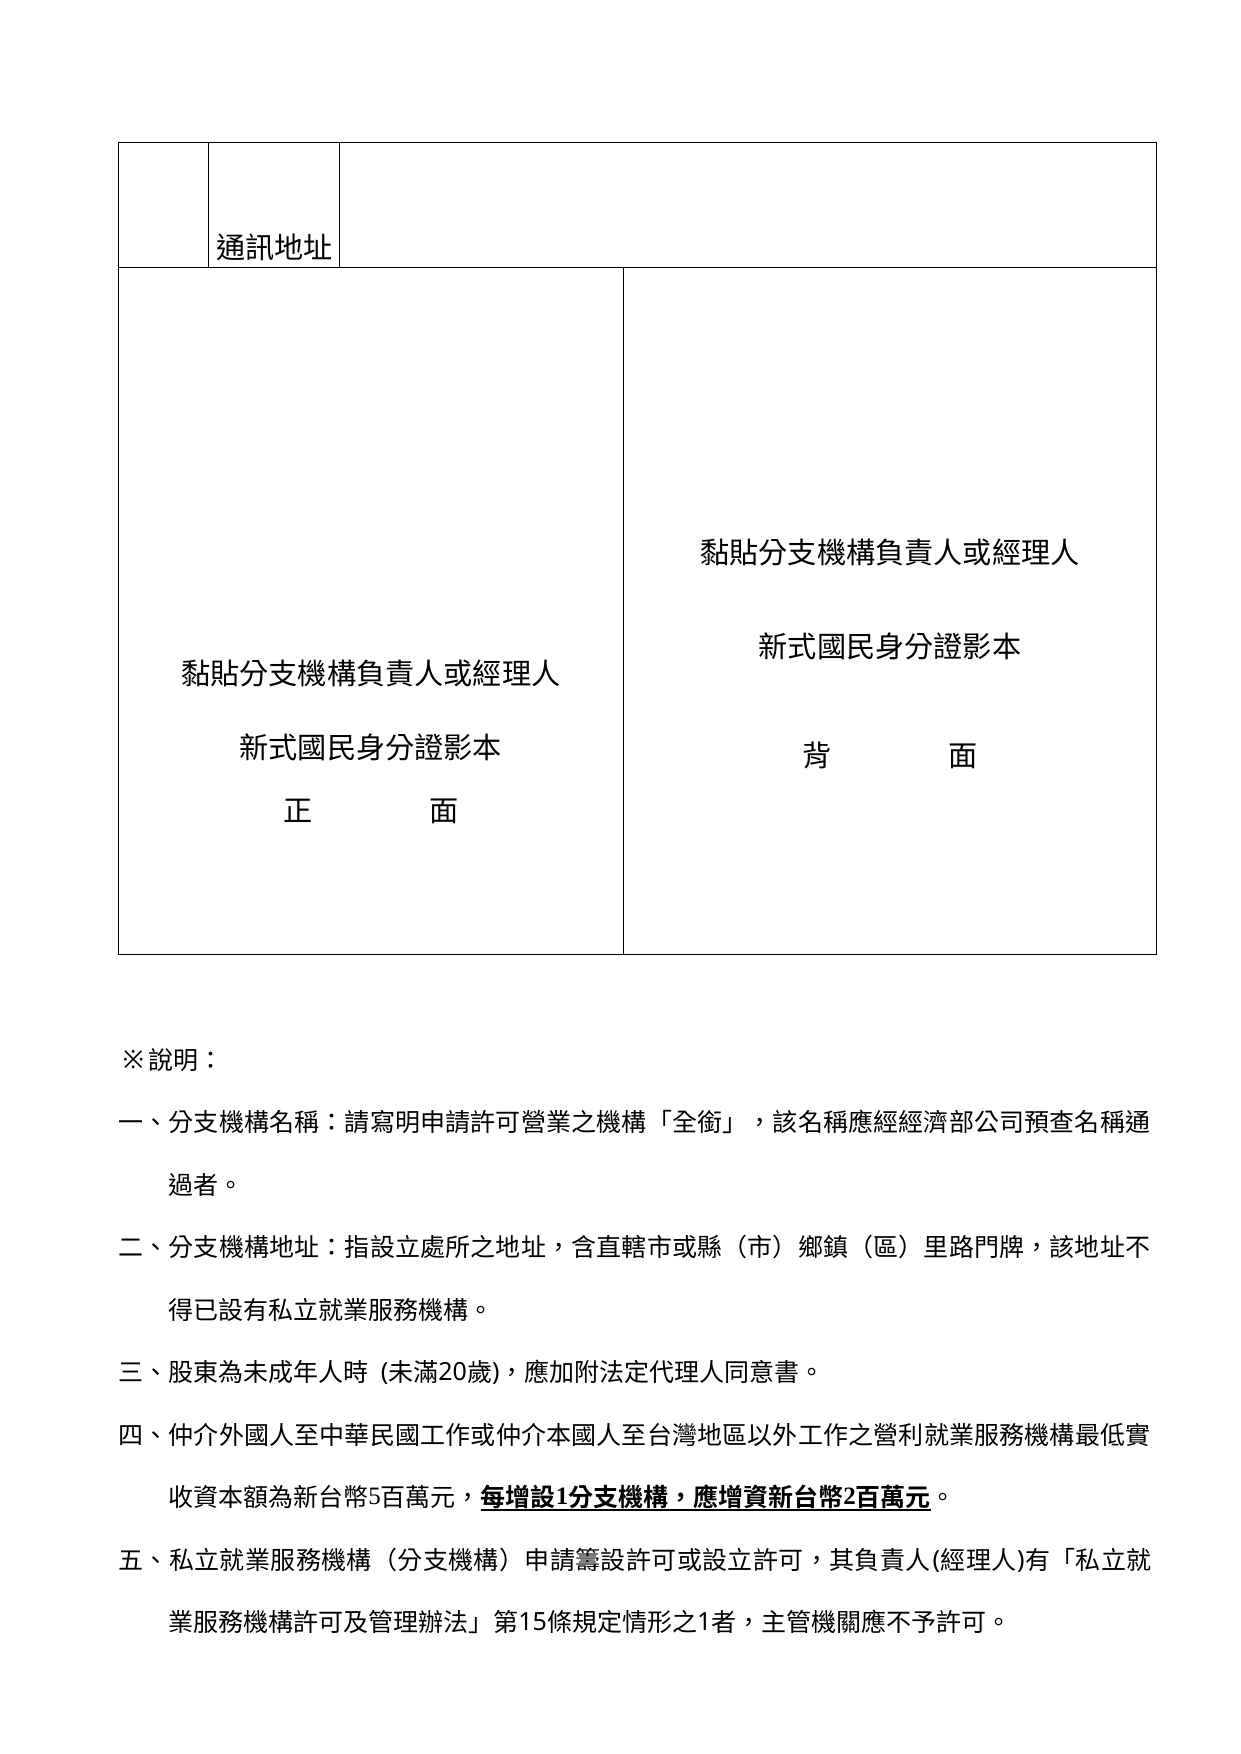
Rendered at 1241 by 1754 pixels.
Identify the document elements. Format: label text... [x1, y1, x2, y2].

table_cell 黏貼分支機構負責人或經理人 新式國民身分證影本 正 面 [119, 268, 623, 954]
table_cell [119, 143, 208, 267]
text 五、私立就業服務機構（分支機構）申請籌設許可或設立許可，其負責人(經理人)有「私立就業服務機構許可及管理辦法」第15條規定情形之1者，主管機關應不予許可。 [118, 1517, 1152, 1642]
text ※說明： [118, 1017, 1152, 1079]
table_cell 通訊地址 [209, 143, 339, 267]
text 二、分支機構地址：指設立處所之地址，含直轄市或縣（市）鄉鎮（區）里路門牌，該地址不得已設有私立就業服務機構。 [118, 1204, 1152, 1329]
table_cell 黏貼分支機構負責人或經理人 新式國民身分證影本 背 面 [624, 268, 1156, 954]
text 一、分支機構名稱：請寫明申請許可營業之機構「全銜」，該名稱應經經濟部公司預查名稱通過者。 [118, 1079, 1152, 1204]
text 三、股東為未成年人時 (未滿20歲)，應加附法定代理人同意書。 [118, 1329, 1152, 1392]
text 四、仲介外國人至中華民國工作或仲介本國人至台灣地區以外工作之營利就業服務機構最低實收資本額為新台幣5百萬元，每增設1分支機構，應增資新台幣2百萬元。 [118, 1392, 1152, 1517]
table_cell [340, 143, 1156, 267]
